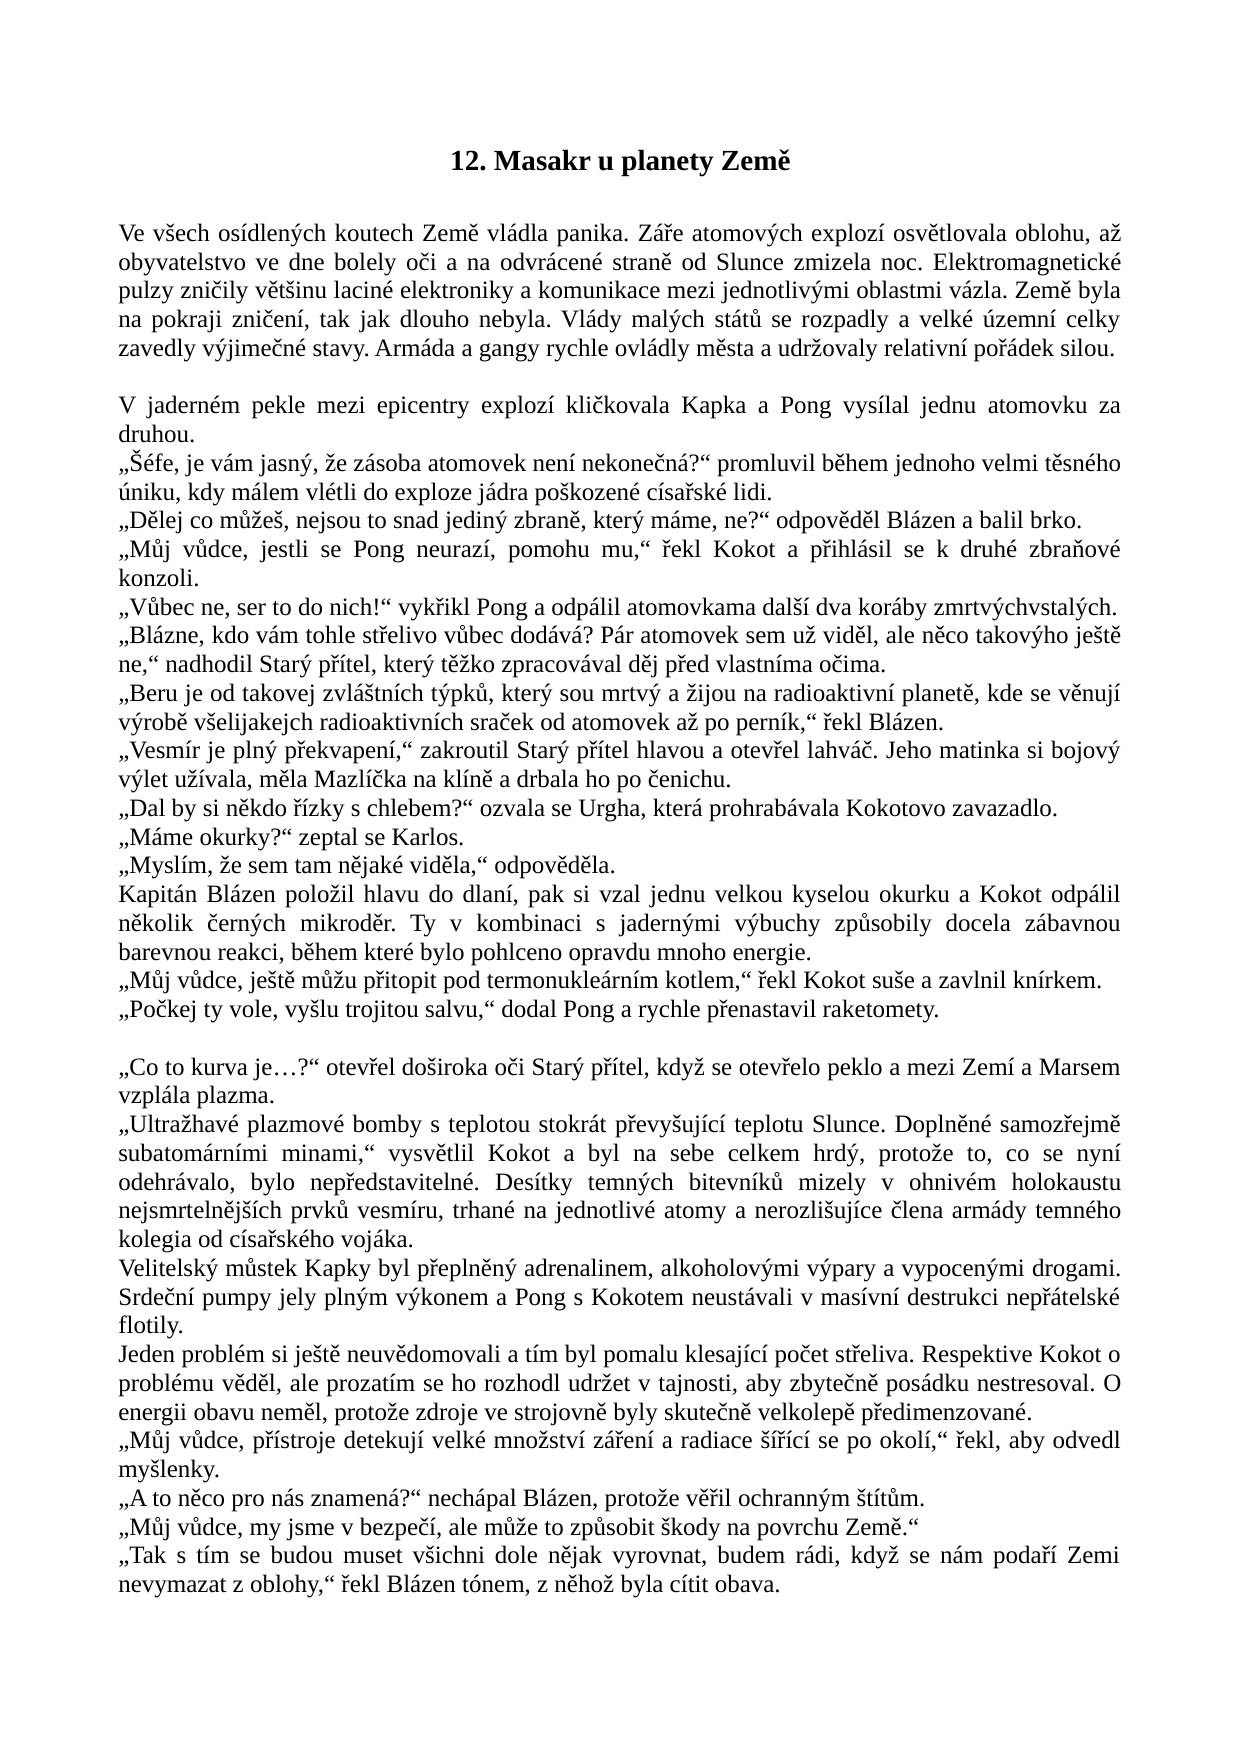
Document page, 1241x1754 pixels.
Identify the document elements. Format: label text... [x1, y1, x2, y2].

text „Blázne, kdo vám tohle střelivo vůbec dodává? Pár atomovek sem už viděl, ale něco takovýho ještě ne,“ nadhodil Starý přítel, který těžko zpracovával děj před vlastníma očima. [118, 620, 1122, 678]
subtitle 12. Masakr u planety Země [118, 143, 1122, 177]
text „Šéfe, je vám jasný, že zásoba atomovek není nekonečná?“ promluvil během jednoho velmi těsného úniku, kdy málem vlétli do exploze jádra poškozené císařské lidi. [118, 448, 1122, 505]
text „Můj vůdce, přístroje detekují velké množství záření a radiace šířící se po okolí,“ řekl, aby odvedl myšlenky. [118, 1425, 1122, 1483]
text „Vesmír je plný překvapení,“ zakroutil Starý přítel hlavou a otevřel lahváč. Jeho matinka si bojový výlet užívala, měla Mazlíčka na klíně a drbala ho po čenichu. [118, 735, 1122, 793]
text „Ultražhavé plazmové bomby s teplotou stokrát převyšující teplotu Slunce. Doplněné samozřejmě subatomárními minami,“ vysvětlil Kokot a byl na sebe celkem hrdý, protože to, co se nyní odehrávalo, bylo nepředstavitelné. Desítky temných bitevníků mizely v ohnivém holokaustu nejsmrtelnějších prvků vesmíru, trhané na jednotlivé atomy a nerozlišujíce člena armády temného kolegia od císařského vojáka. [118, 1109, 1122, 1253]
text Velitelský můstek Kapky byl přeplněný adrenalinem, alkoholovými výpary a vypocenými drogami. Srdeční pumpy jely plným výkonem a Pong s Kokotem neustávali v masívní destrukci nepřátelské flotily. [118, 1253, 1122, 1339]
text „Myslím, že sem tam nějaké viděla,“ odpověděla. [118, 850, 1122, 879]
text „Co to kurva je…?“ otevřel doširoka oči Starý přítel, když se otevřelo peklo a mezi Zemí a Marsem vzplála plazma. [118, 1052, 1122, 1109]
text „Máme okurky?“ zeptal se Karlos. [118, 822, 1122, 850]
text „Dělej co můžeš, nejsou to snad jediný zbraně, který máme, ne?“ odpověděl Blázen a balil brko. [118, 505, 1122, 534]
text „A to něco pro nás znamená?“ nechápal Blázen, protože věřil ochranným štítům. [118, 1483, 1122, 1512]
text „Beru je od takovej zvláštních týpků, který sou mrtvý a žijou na radioaktivní planetě, kde se věnují výrobě všelijakejch radioaktivních sraček od atomovek až po perník,“ řekl Blázen. [118, 678, 1122, 735]
text „Počkej ty vole, vyšlu trojitou salvu,“ dodal Pong a rychle přenastavil raketomety. [118, 994, 1122, 1023]
text „Můj vůdce, jestli se Pong neurazí, pomohu mu,“ řekl Kokot a přihlásil se k druhé zbraňové konzoli. [118, 534, 1122, 592]
text „Tak s tím se budou muset všichni dole nějak vyrovnat, budem rádi, když se nám podaří Zemi nevymazat z oblohy,“ řekl Blázen tónem, z něhož byla cítit obava. [118, 1540, 1122, 1598]
text „Dal by si někdo řízky s chlebem?“ ozvala se Urgha, která prohrabávala Kokotovo zavazadlo. [118, 793, 1122, 822]
text Kapitán Blázen položil hlavu do dlaní, pak si vzal jednu velkou kyselou okurku a Kokot odpálil několik černých mikroděr. Ty v kombinaci s jadernými výbuchy způsobily docela zábavnou barevnou reakci, během které bylo pohlceno opravdu mnoho energie. [118, 879, 1122, 965]
text Jeden problém si ještě neuvědomovali a tím byl pomalu klesající počet střeliva. Respektive Kokot o problému věděl, ale prozatím se ho rozhodl udržet v tajnosti, aby zbytečně posádku nestresoval. O energii obavu neměl, protože zdroje ve strojovně byly skutečně velkolepě předimenzované. [118, 1339, 1122, 1425]
text Ve všech osídlených koutech Země vládla panika. Záře atomových explozí osvětlovala oblohu, až obyvatelstvo ve dne bolely oči a na odvrácené straně od Slunce zmizela noc. Elektromagnetické pulzy zničily většinu laciné elektroniky a komunikace mezi jednotlivými oblastmi vázla. Země byla na pokraji zničení, tak jak dlouho nebyla. Vlády malých států se rozpadly a velké územní celky zavedly výjimečné stavy. Armáda a gangy rychle ovládly města a udržovaly relativní pořádek silou. [118, 218, 1122, 362]
text „Vůbec ne, ser to do nich!“ vykřikl Pong a odpálil atomovkama další dva koráby zmrtvýchvstalých. [118, 592, 1122, 620]
text „Můj vůdce, my jsme v bezpečí, ale může to způsobit škody na povrchu Země.“ [118, 1512, 1122, 1540]
text „Můj vůdce, ještě můžu přitopit pod termonukleárním kotlem,“ řekl Kokot suše a zavlnil knírkem. [118, 965, 1122, 994]
text V jaderném pekle mezi epicentry explozí kličkovala Kapka a Pong vysílal jednu atomovku za druhou. [118, 390, 1122, 448]
